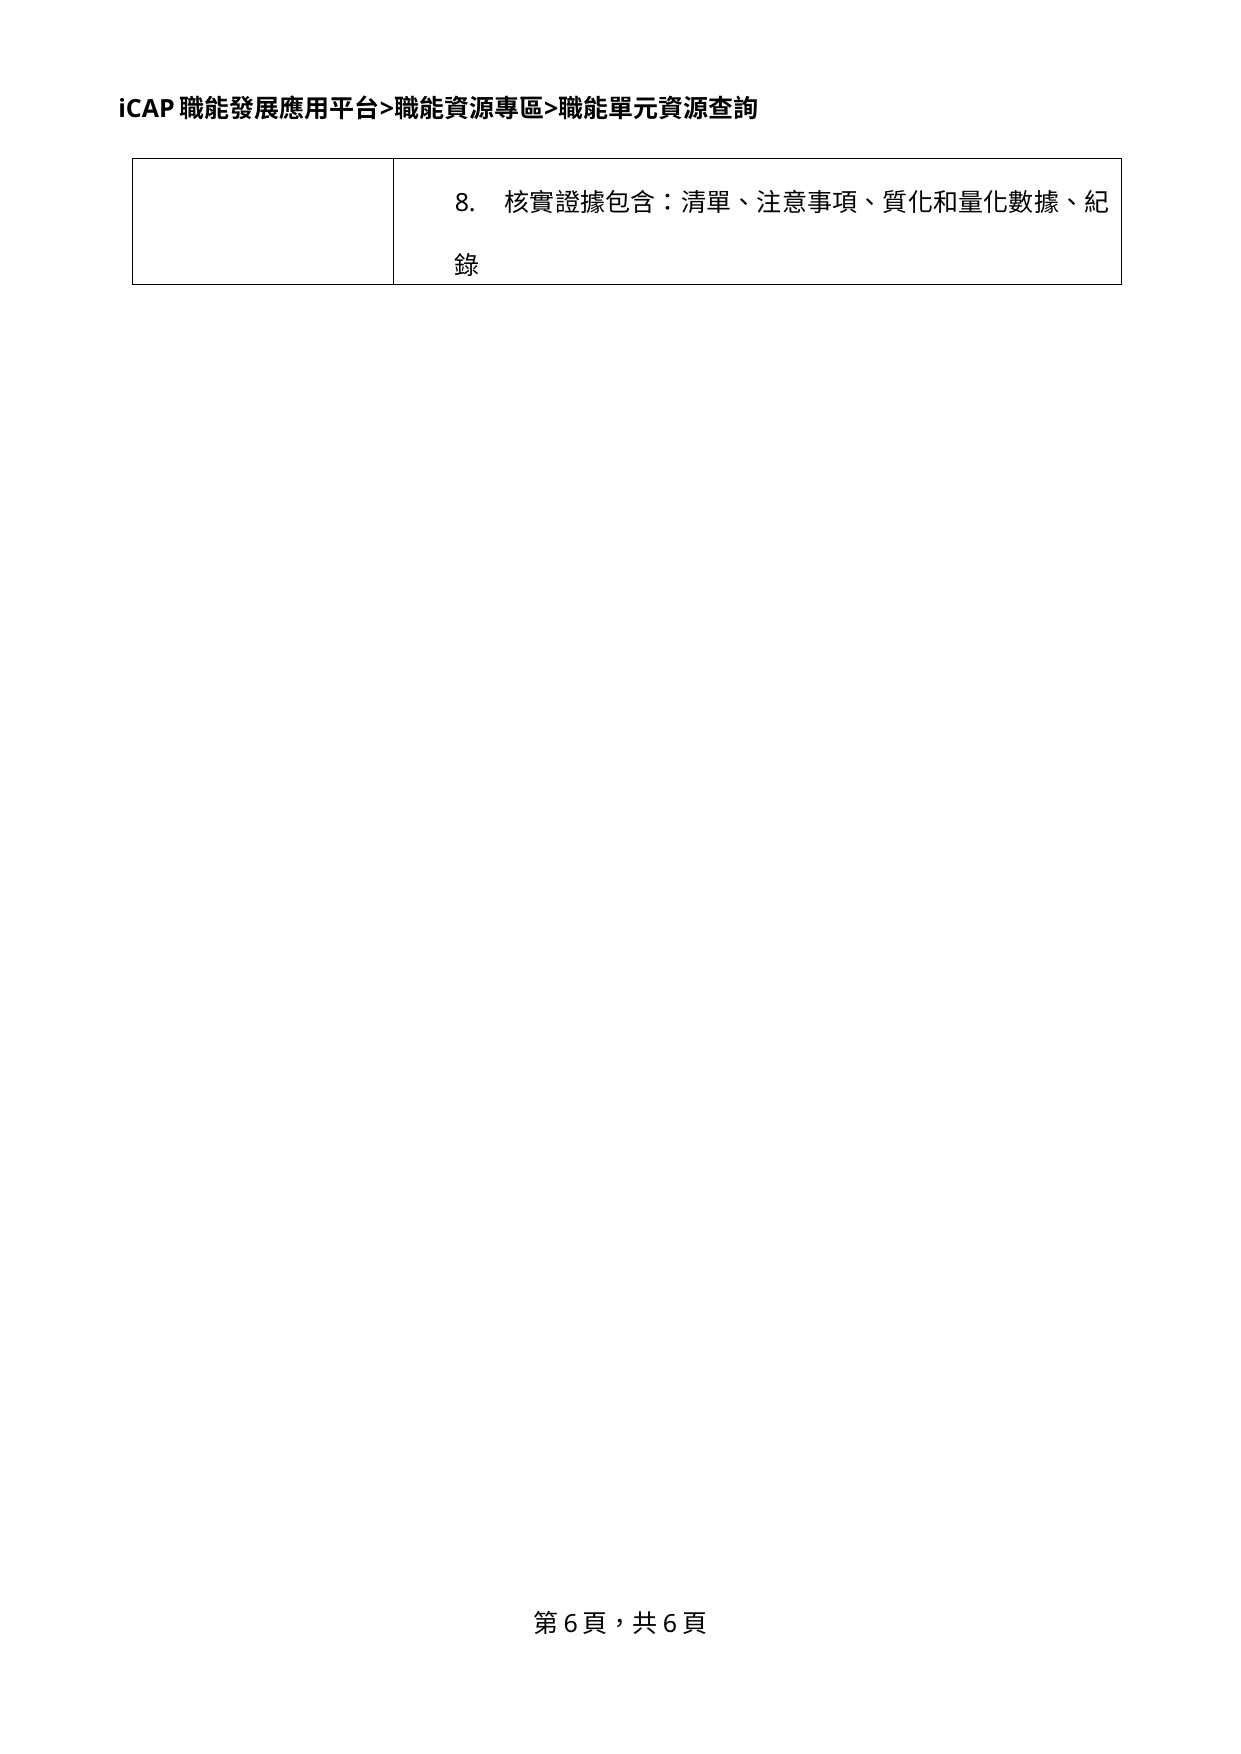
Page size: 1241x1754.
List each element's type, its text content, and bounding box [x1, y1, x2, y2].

table_cell [133, 159, 393, 284]
table_cell 客戶檔案包含：客戶資產要求、購買意圖、經濟能力、購買時間 行銷活動包含：廣告（紙本廣宣和電子媒體）、代銷公司資產指示、指南、直接銷售、企業對企業行銷、視察、電腦系統連線作業、家庭招待會、廣告立牌、研討會、依服務類型設定目標市場、網際網路廣告（包含網頁、虛擬旅遊和線上目錄） 行銷計畫包含：準備和安排廣告及宣傳的素材、廣告預算、行銷計畫的目標和目的、代銷公司顧問做不動產視察、視察安排完成、不動產列於代銷公司不動產指南、聯繫預期的承租人、依時間表準備及安排刊登租賃建議、地主建議廣告和行銷的過程及花費、依行銷計畫確認目標族群、行銷活動的時間、安排網頁廣告 人員包含：代銷公司委託人、交易經紀人、有執照的不動產仲介、不動產代銷人員、技術支持人員 監控行銷活動包含：調查記錄、支出、預期客戶回饋、顧問回饋、客戶回饋 過程資訊包含：代銷公司投入行銷的不動產；關於不動產的方法和調查；花費；對於收益的靈敏度，值得投資的行銷策略；行銷活動和計畫上可能變化；用在行銷和宣傳資產策略 不動產證明有租賃困難解決方法包含：修改廣告預算、更改廣告範本和宣傳素材、尋求其他代銷公司 核實證據包含：清單、注意事項、質化和量化數據、紀錄 [394, 159, 1121, 284]
